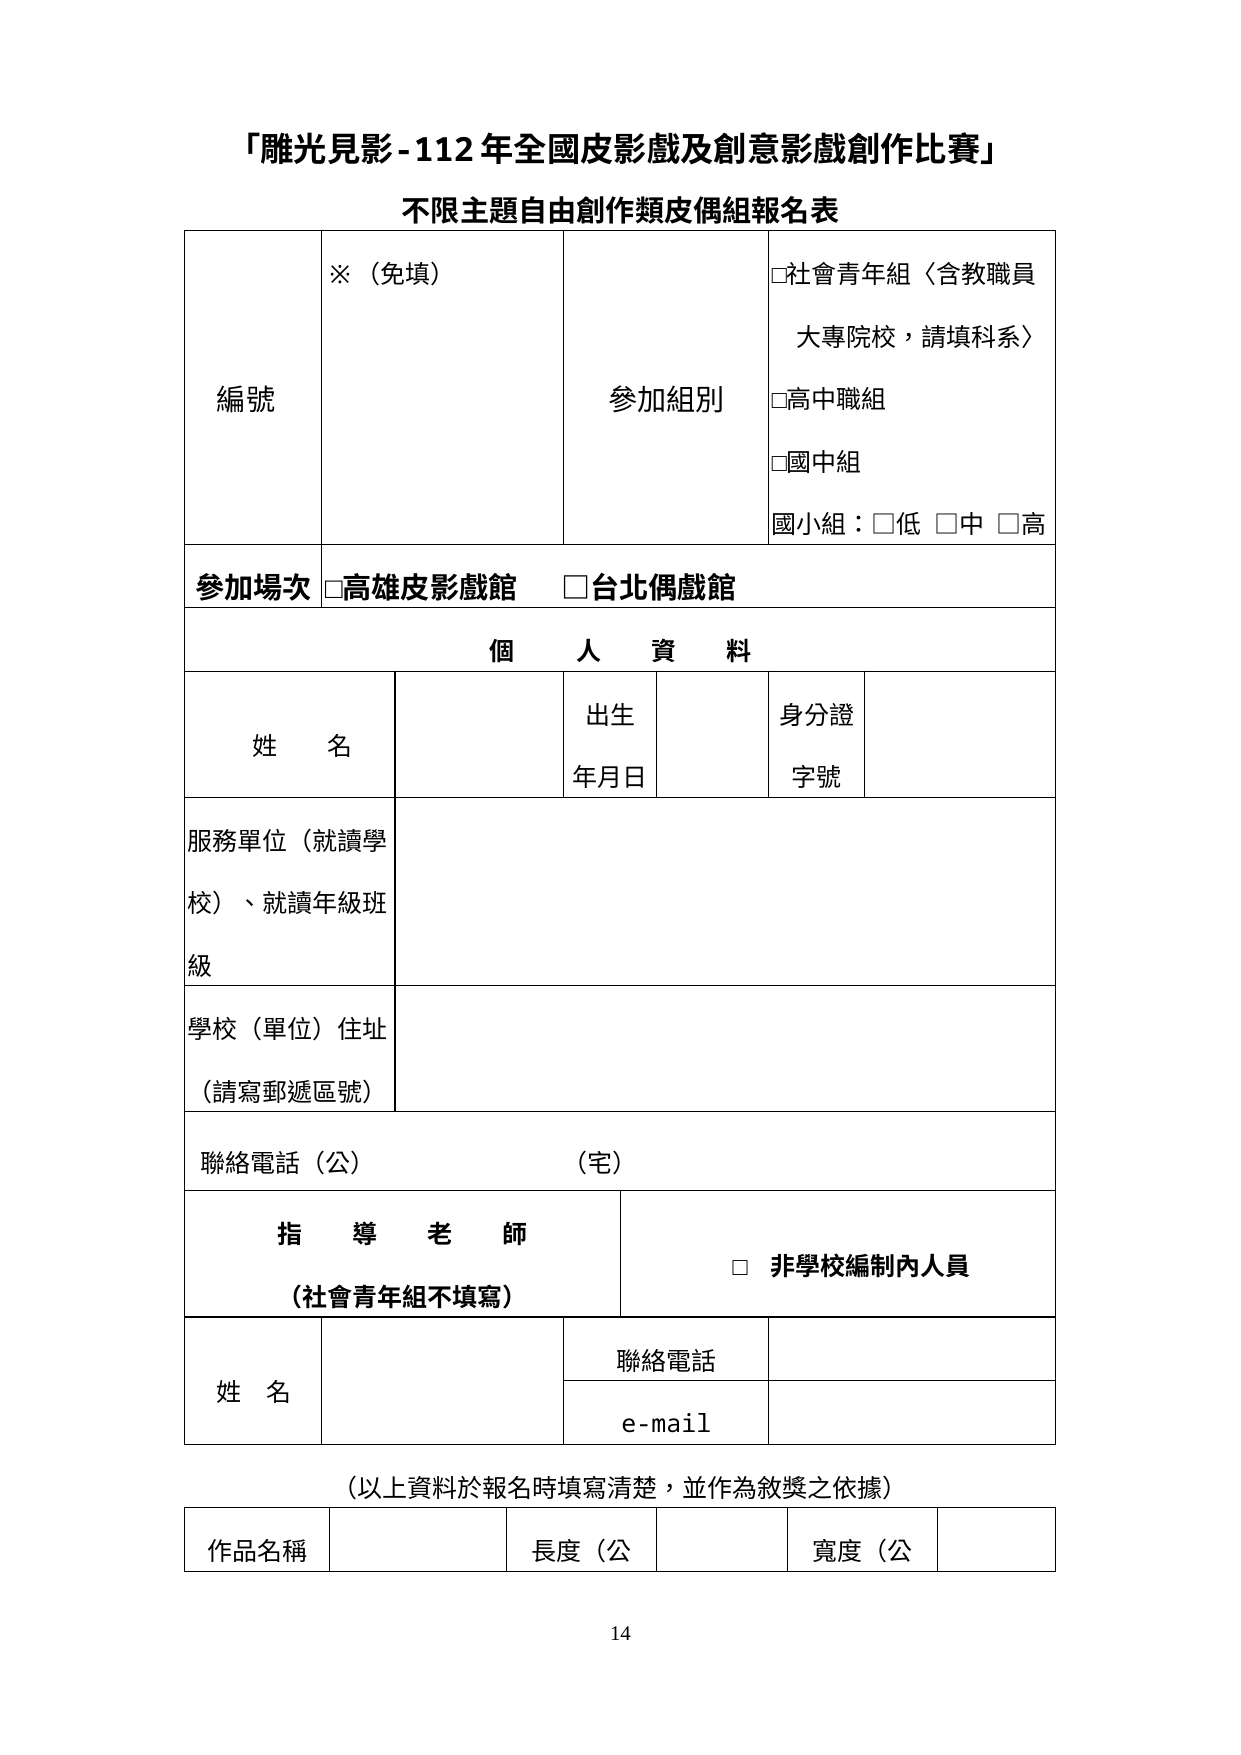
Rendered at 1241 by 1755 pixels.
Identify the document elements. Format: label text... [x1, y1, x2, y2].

table_cell 聯絡電話 [564, 1318, 768, 1380]
table_header 編號 [185, 231, 321, 543]
table_cell e-mail [564, 1381, 768, 1443]
table_cell 身分證 字號 [769, 672, 864, 797]
table_header ※（免填） [322, 231, 563, 543]
table_header 作品名稱 [185, 1508, 329, 1571]
table_header [938, 1508, 1055, 1571]
table_cell 指 導 老 師 （社會青年組不填寫） [185, 1191, 620, 1316]
table_cell 學校（單位）住址 （請寫郵遞區號） [185, 986, 394, 1111]
table_header 長度（公 [507, 1508, 656, 1571]
text 不限主題自由創作類皮偶組報名表 [130, 167, 1110, 230]
table_header 寬度（公 [788, 1508, 937, 1571]
table_cell [322, 1318, 563, 1443]
table_cell [657, 672, 768, 797]
table_cell [865, 672, 1055, 797]
table_cell [396, 986, 1055, 1111]
table_cell □高雄皮影戲館 □台北偶戲館 [322, 545, 1055, 607]
table_cell 服務單位（就讀學校）、就讀年級班級 [185, 798, 394, 985]
text （以上資料於報名時填寫清楚，並作為敘獎之依據） [130, 1444, 1110, 1507]
table_cell 個 人 資 料 [185, 608, 1055, 671]
table_cell 姓 名 [185, 1318, 321, 1443]
table_cell [769, 1381, 1055, 1443]
table_cell 姓 名 [185, 672, 394, 797]
table_header □社會青年組〈含教職員大專院校，請填科系〉 □高中職組 □國中組 國小組：□低 □中 □高 [769, 231, 1055, 543]
table_cell 出生 年月日 [564, 672, 656, 797]
table_cell 參加場次 [185, 545, 321, 607]
table_cell [396, 672, 563, 797]
text 「雕光見影-112年全國皮影戲及創意影戲創作比賽」 [130, 105, 1110, 167]
table_cell 非學校編制內人員 [621, 1191, 1055, 1316]
table_header [657, 1508, 787, 1571]
table_cell 聯絡電話（公） （宅） [185, 1112, 1055, 1190]
table_cell [396, 798, 1055, 985]
table_header 參加組別 [564, 231, 768, 543]
table_header [330, 1508, 506, 1571]
table_cell [769, 1318, 1055, 1380]
